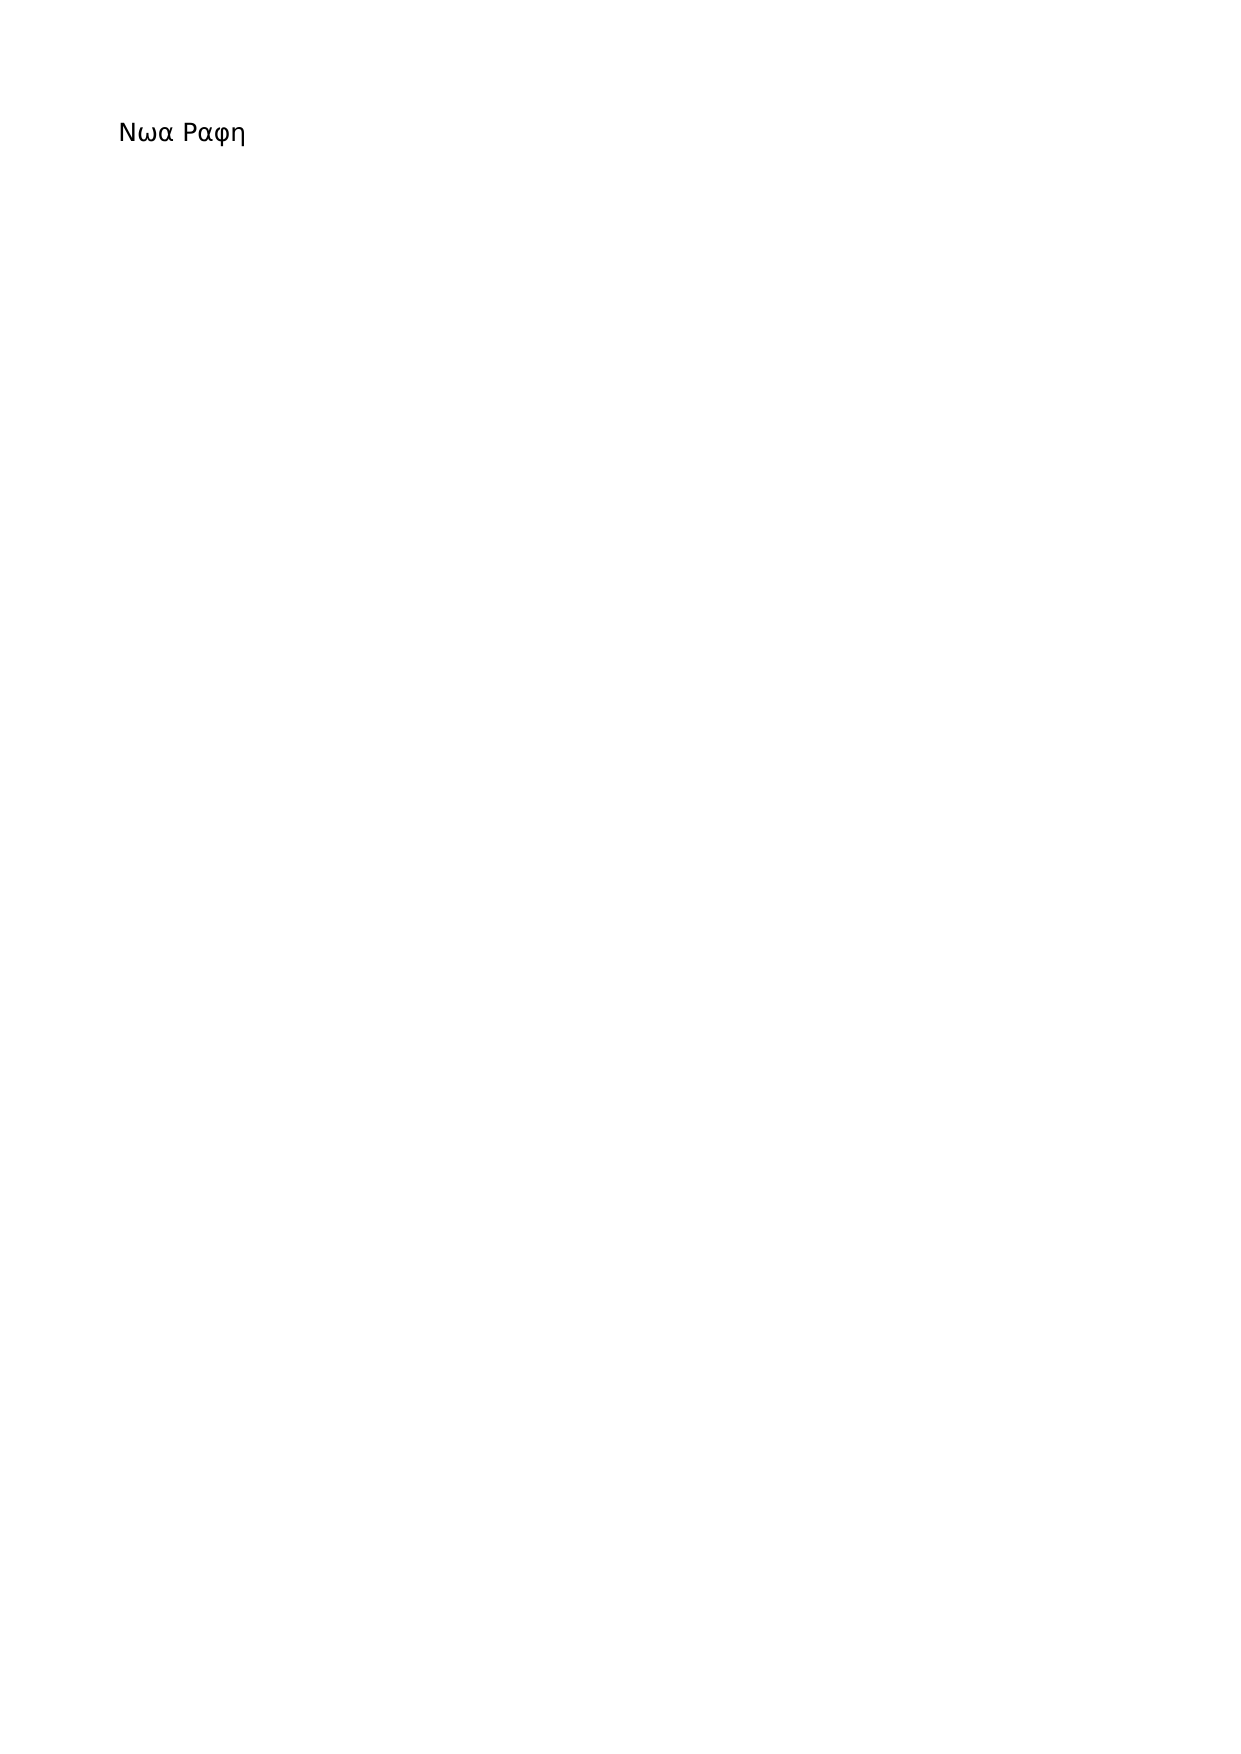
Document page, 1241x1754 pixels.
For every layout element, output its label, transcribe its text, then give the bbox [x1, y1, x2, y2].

text Νωα Ραφη [118, 118, 1122, 147]
